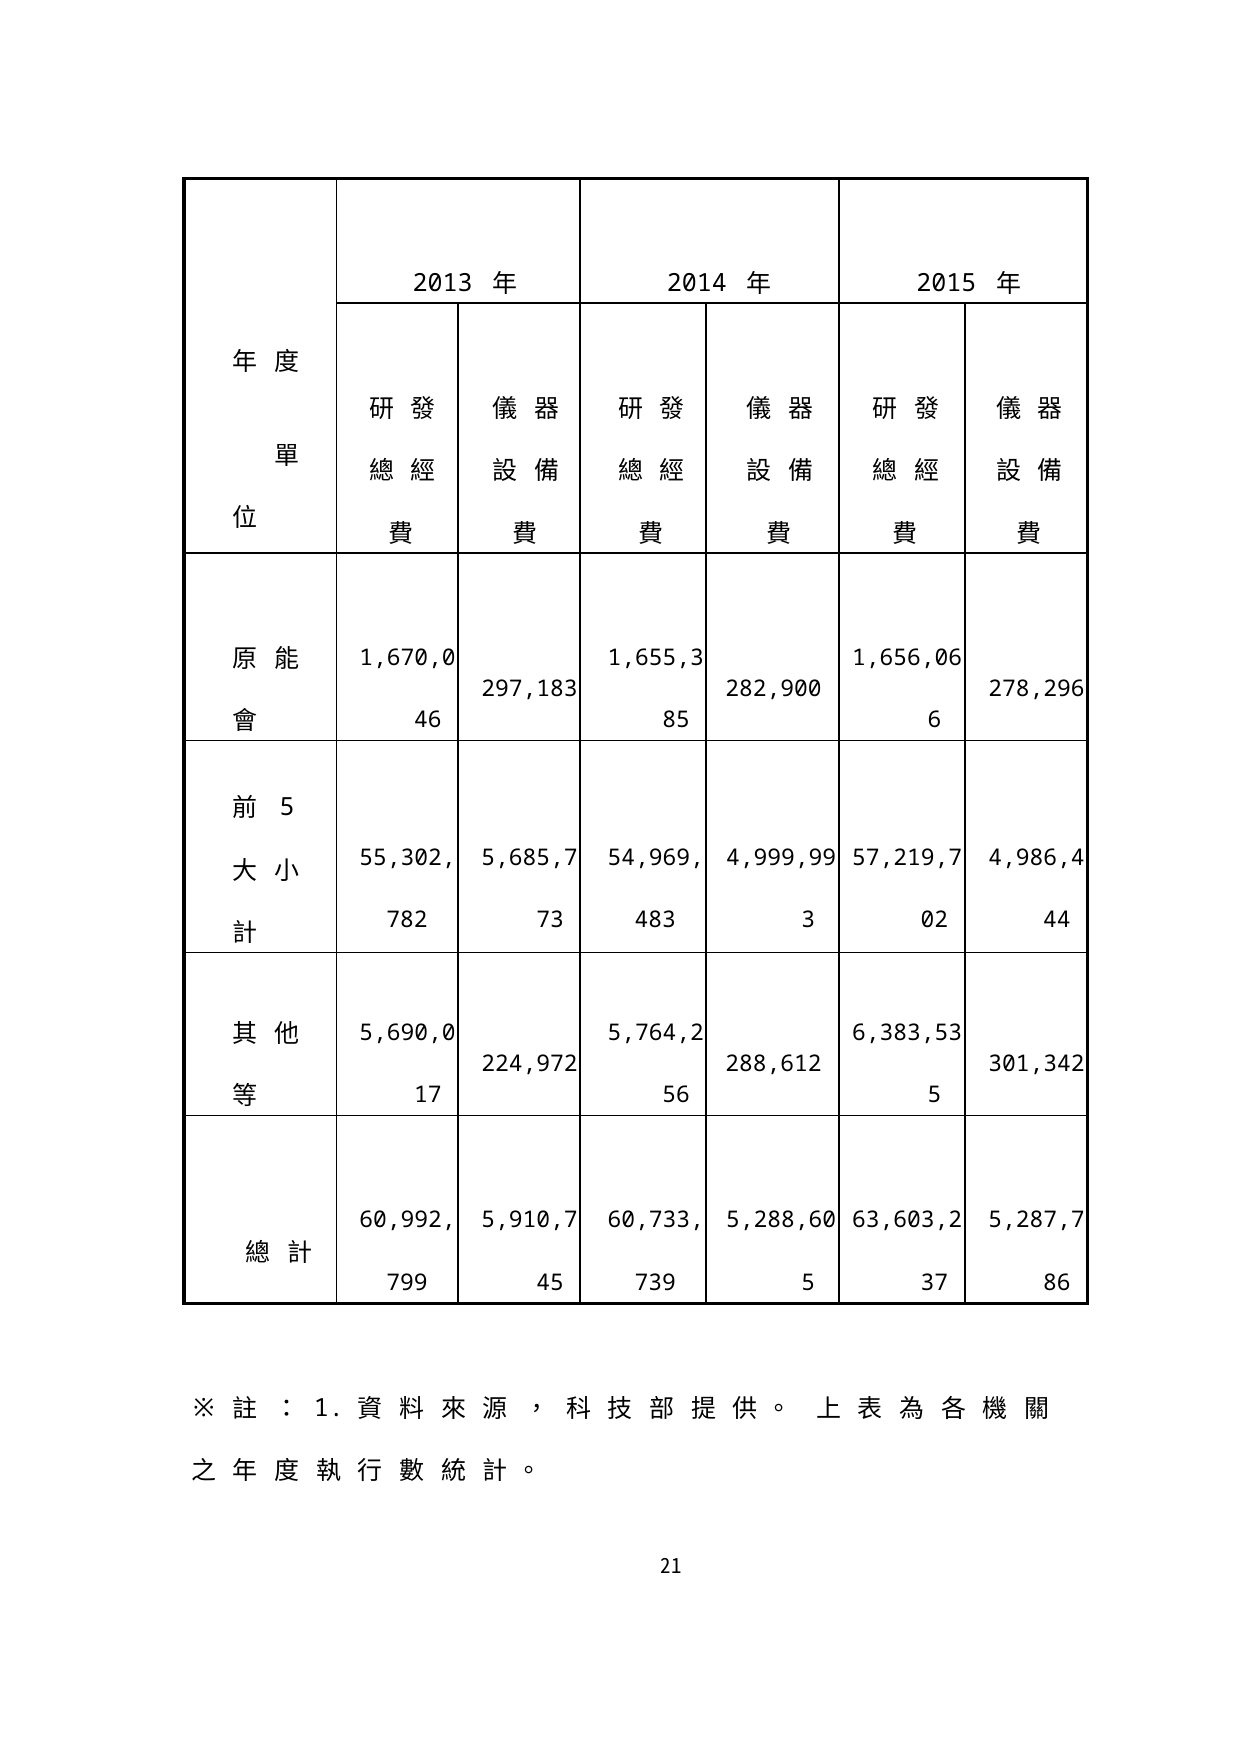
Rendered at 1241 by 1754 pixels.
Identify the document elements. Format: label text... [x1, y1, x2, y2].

table_header 2014年 [581, 180, 838, 302]
table_cell 原能會 [186, 554, 336, 740]
table_header 2015年 [840, 180, 1086, 302]
table_cell 儀器設備費 [459, 304, 579, 552]
table_header 2013年 [337, 180, 579, 302]
table_cell 1,656,066 [840, 554, 964, 740]
table_cell 5,910,745 [459, 1116, 579, 1302]
table_cell 224,972 [459, 953, 579, 1115]
table_cell 282,900 [707, 554, 838, 740]
table_cell 4,986,444 [966, 741, 1086, 952]
table_cell 研發總經費 [581, 304, 705, 552]
table_cell 288,612 [707, 953, 838, 1115]
table_cell 1,670,046 [337, 554, 457, 740]
table_cell 5,685,773 [459, 741, 579, 952]
table_cell 60,992,799 [337, 1116, 457, 1302]
table_cell 研發總經費 [337, 304, 457, 552]
table_cell 總計 [186, 1116, 336, 1302]
table_cell 278,296 [966, 554, 1086, 740]
table_cell 前5大小計 [186, 741, 336, 952]
table_cell 54,969,483 [581, 741, 705, 952]
table_cell 5,764,256 [581, 953, 705, 1115]
table_header 年度 單位 [186, 180, 336, 552]
table_cell 60,733,739 [581, 1116, 705, 1302]
table_cell 5,690,017 [337, 953, 457, 1115]
table_cell 研發總經費 [840, 304, 964, 552]
table_cell 儀器設備費 [707, 304, 838, 552]
table_cell 4,999,993 [707, 741, 838, 952]
text ※註：1.資料來源，科技部提供。上表為各機關之年度執行數統計。 [183, 1365, 1058, 1490]
table_cell 6,383,535 [840, 953, 964, 1115]
table_cell 55,302,782 [337, 741, 457, 952]
table_cell 5,287,786 [966, 1116, 1086, 1302]
table_cell 1,655,385 [581, 554, 705, 740]
table_cell 63,603,237 [840, 1116, 964, 1302]
table_cell 5,288,605 [707, 1116, 838, 1302]
table_cell 儀器設備費 [966, 304, 1086, 552]
table_cell 其他等 [186, 953, 336, 1115]
table_cell 57,219,702 [840, 741, 964, 952]
table_cell 301,342 [966, 953, 1086, 1115]
table_cell 297,183 [459, 554, 579, 740]
